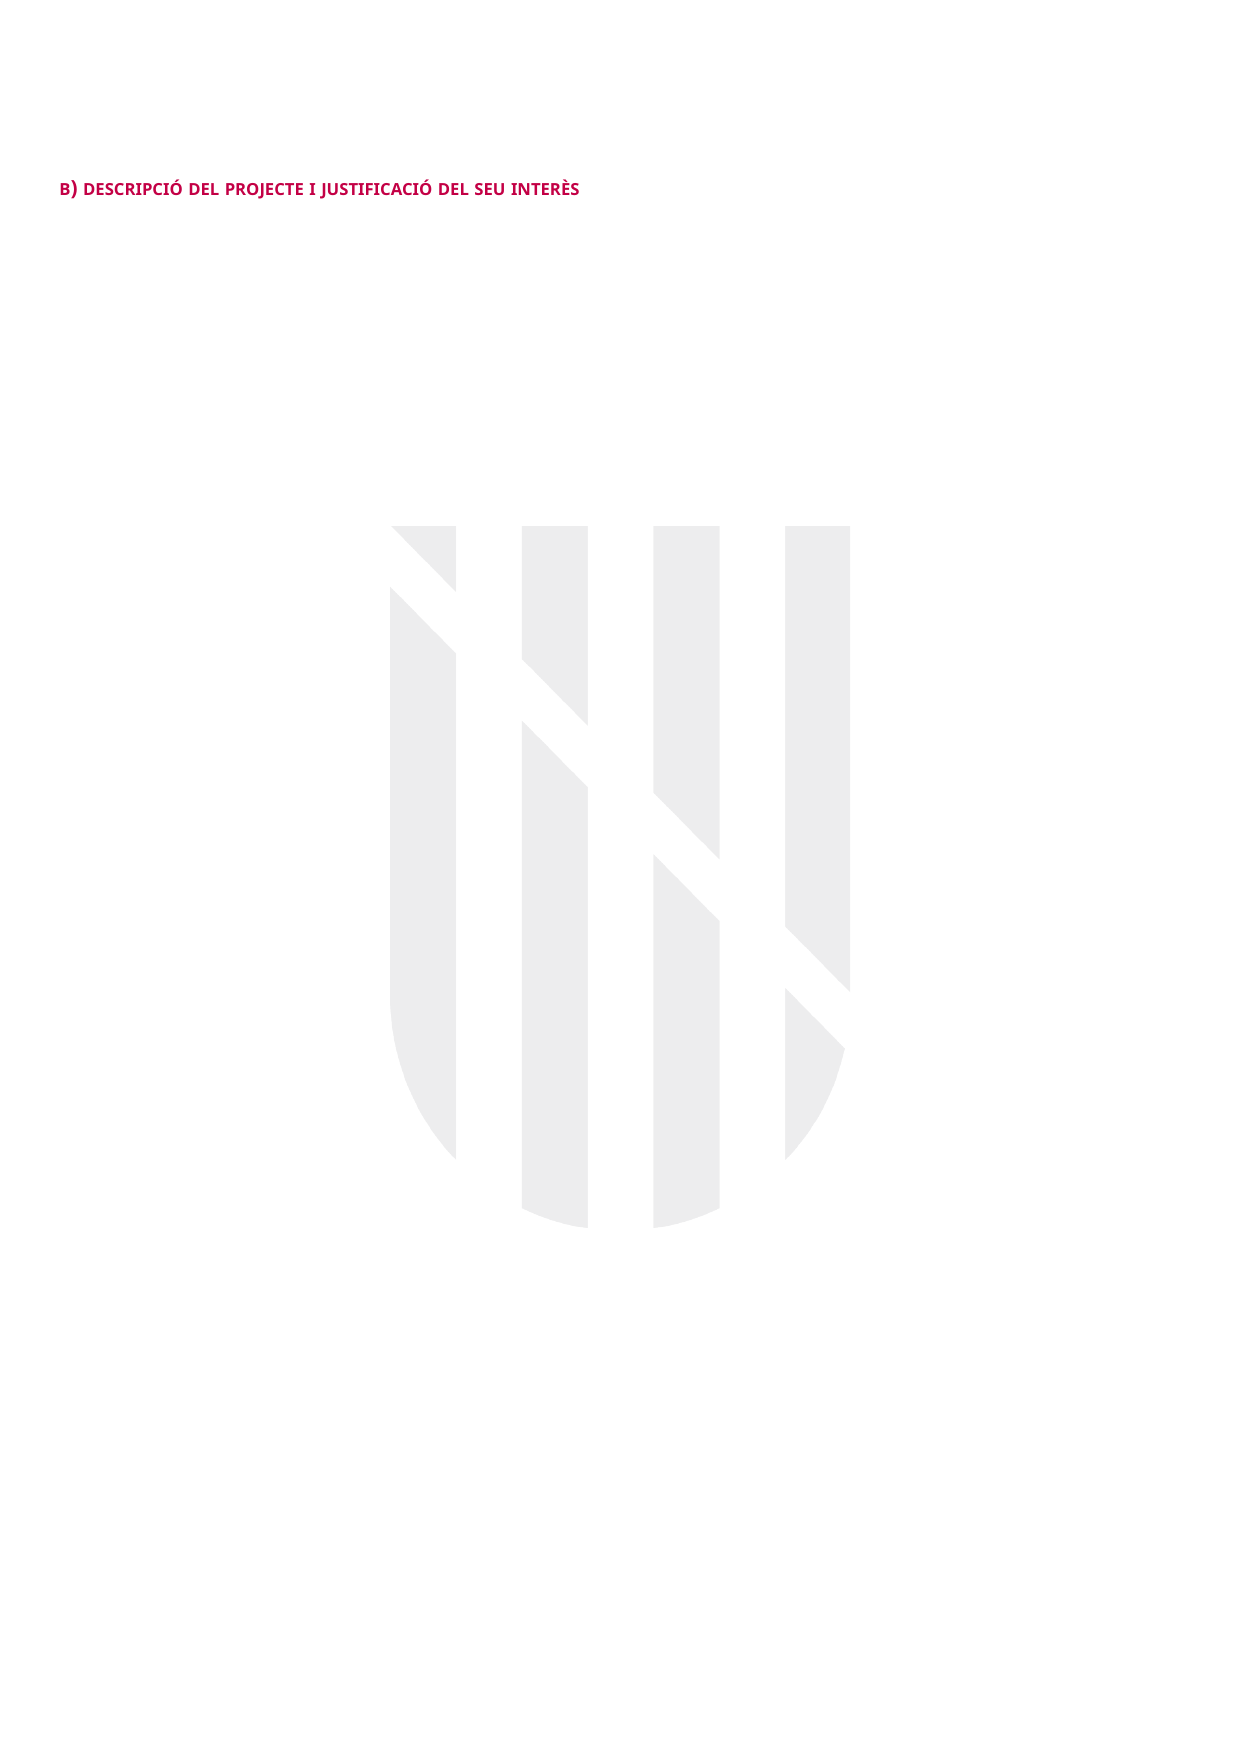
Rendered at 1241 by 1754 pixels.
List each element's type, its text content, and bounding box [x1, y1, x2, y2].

picture [390, 526, 851, 1228]
subtitle b) descripció del projecte i justificació del seu interès [59, 173, 1181, 201]
